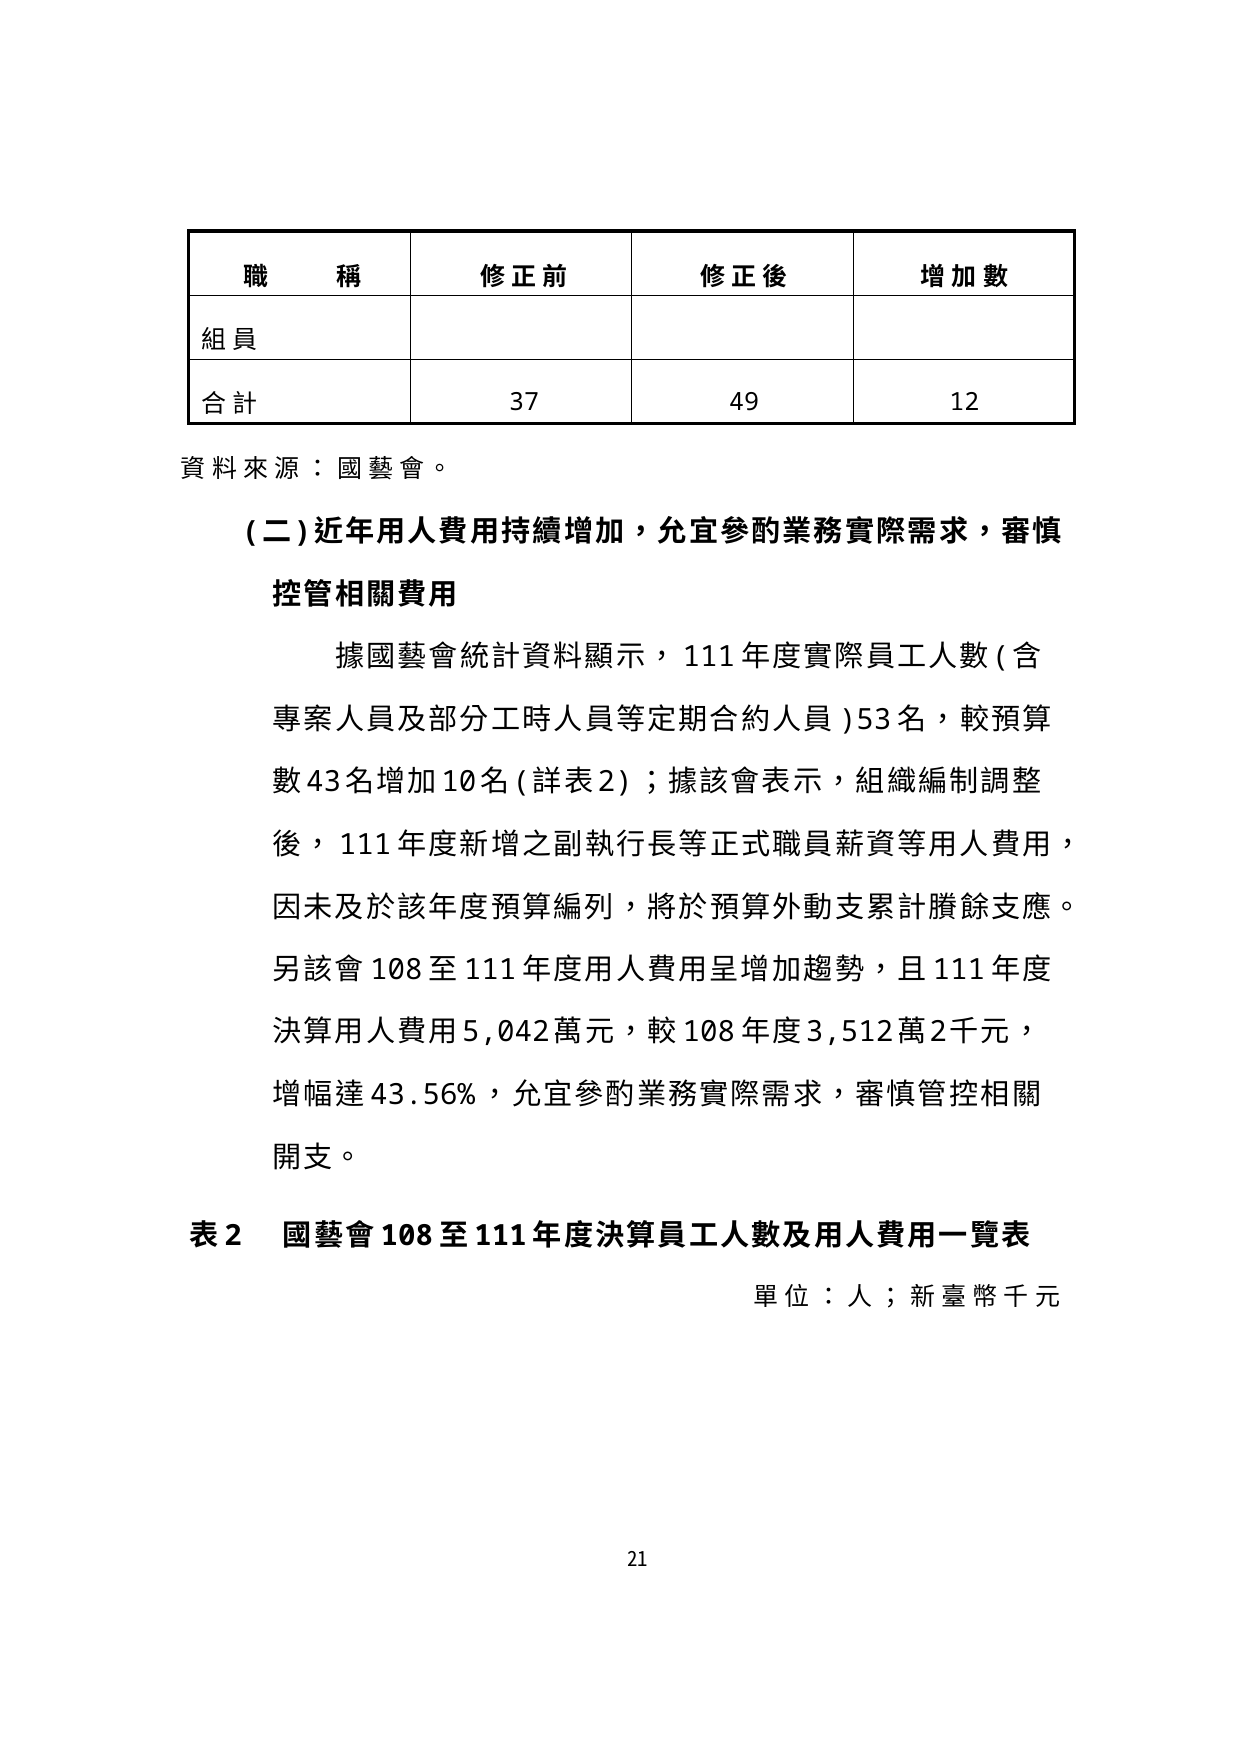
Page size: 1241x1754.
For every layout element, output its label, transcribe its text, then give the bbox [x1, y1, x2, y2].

table_cell 合計 [190, 360, 410, 422]
table_header 職 稱 [190, 233, 410, 295]
table_cell 37 [411, 360, 631, 422]
table_header 修正前 [411, 233, 631, 295]
table_header 修正後 [632, 233, 853, 295]
table_cell 組員 [190, 296, 410, 358]
table_cell [632, 296, 853, 358]
text (二)近年用人費用持續增加，允宜參酌業務實際需求，審慎控管相關費用 [236, 488, 1063, 613]
table_cell [411, 296, 631, 358]
table_cell 49 [632, 360, 853, 422]
text 單位：人；新臺幣千元 [177, 1253, 1063, 1316]
text 資料來源：國藝會。 [177, 425, 1063, 488]
text 據國藝會統計資料顯示，111年度實際員工人數(含專案人員及部分工時人員等定期合約人員)53名，較預算數43名增加10名(詳表2)；據該會表示，組織編制調整後，111年度新增之副執行長等正式職員薪資等用人費用，因未及於該年度預算編列，將於預算外動支累計賸餘支應。另該會108至111年度用人費用呈增加趨勢，且111年度決算用人費用5,042萬元，較108年度3,512萬2千元，增幅達43.56%，允宜參酌業務實際需求，審慎管控相關開支。 [266, 613, 1063, 1175]
table_cell [854, 296, 1073, 358]
table_cell 12 [854, 360, 1073, 422]
text 表2 國藝會108至111年度決算員工人數及用人費用一覽表 [182, 1191, 1063, 1253]
table_header 增加數 [854, 233, 1073, 295]
